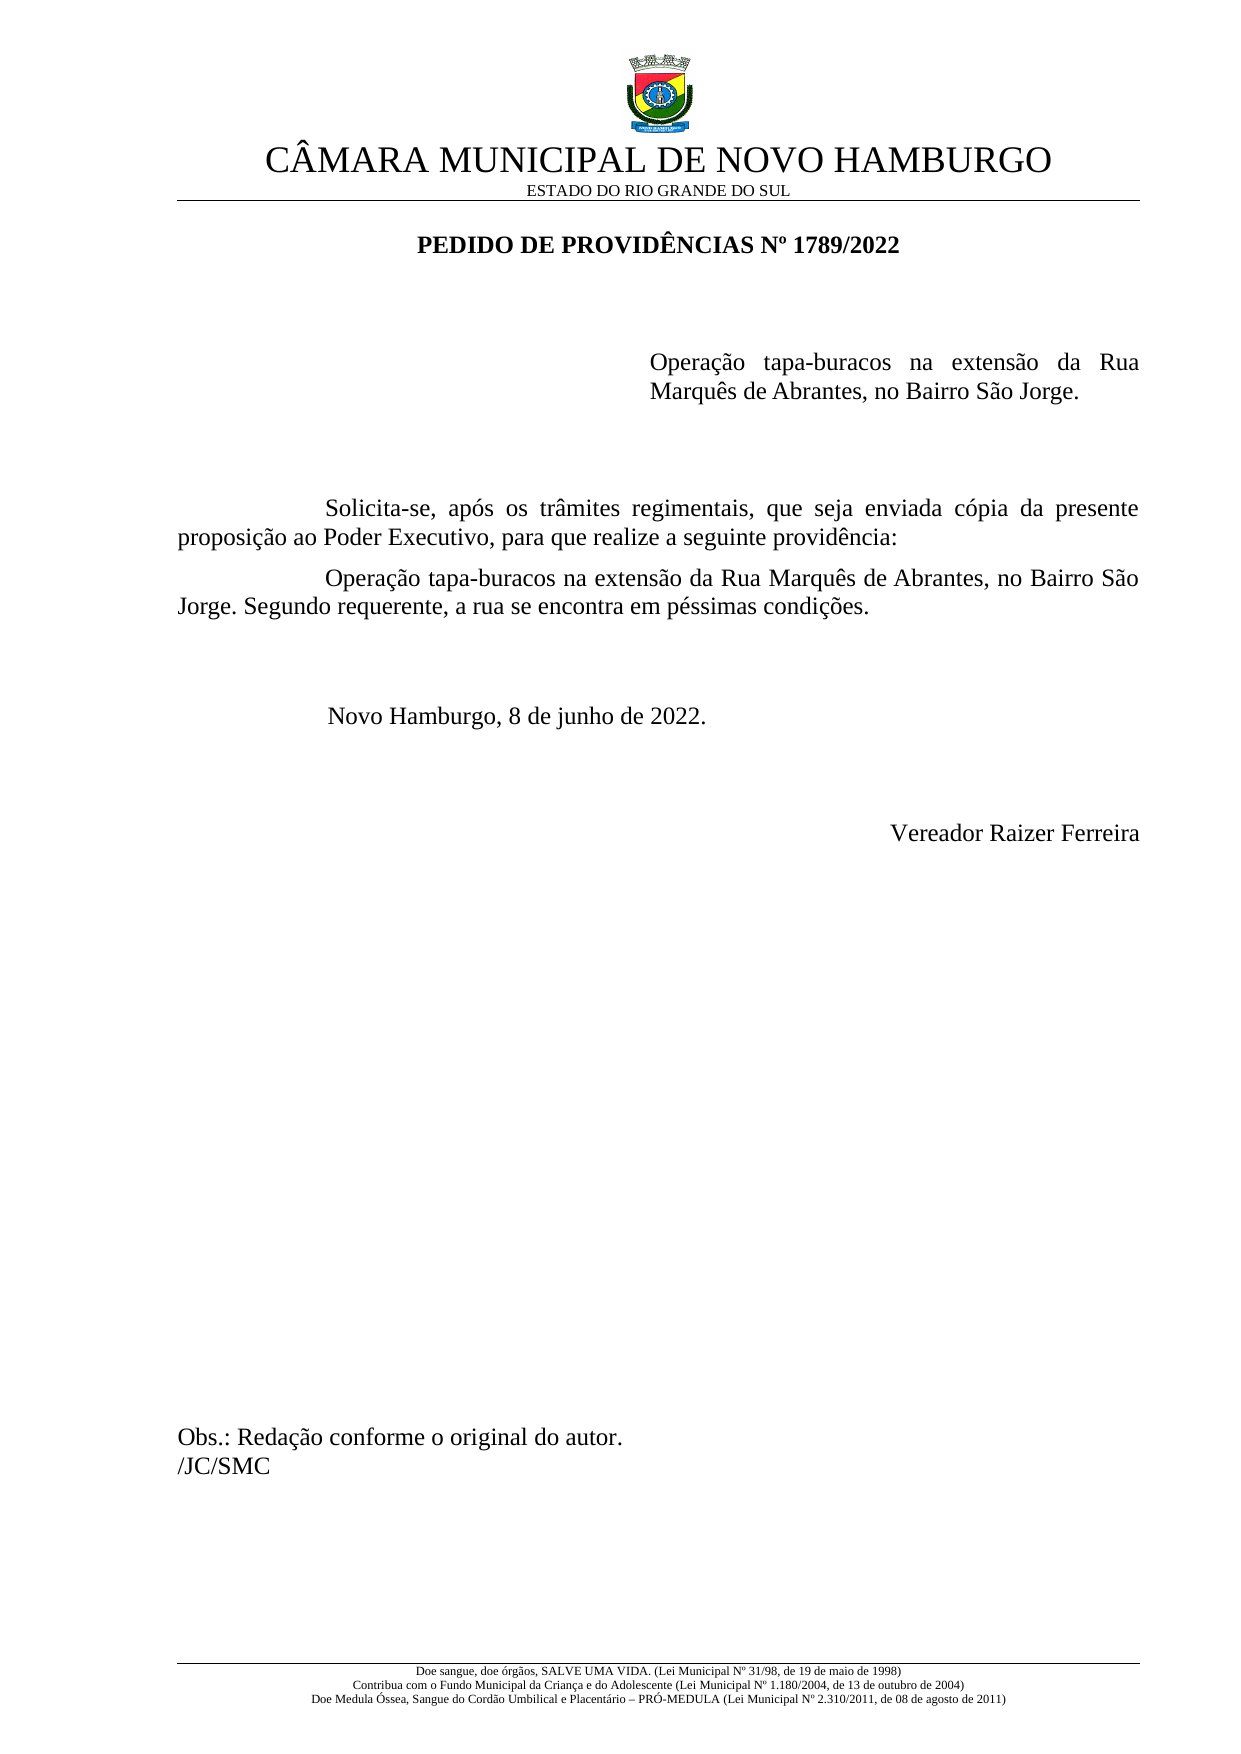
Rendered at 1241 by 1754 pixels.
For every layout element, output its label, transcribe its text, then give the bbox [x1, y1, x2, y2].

text /JC/SMC [177, 1451, 1140, 1480]
text Novo Hamburgo, 8 de junho de 2022. [177, 701, 1140, 730]
text PEDIDO DE PROVIDÊNCIAS Nº 1789/2022 [177, 230, 1140, 259]
text Operação tapa-buracos na extensão da Rua Marquês de Abrantes, no Bairro São Jorge. Segundo requerente, a rua se encontra em péssimas condições. [177, 563, 1140, 620]
text Obs.: Redação conforme o original do autor. [177, 1422, 1140, 1451]
text Operação tapa-buracos na extensão da Rua Marquês de Abrantes, no Bairro São Jorge. [649, 347, 1140, 405]
picture [621, 48, 696, 137]
text Solicita-se, após os trâmites regimentais, que seja enviada cópia da presente proposição ao Poder Executivo, para que realize a seguinte providência: [177, 493, 1140, 551]
text Vereador Raizer Ferreira [649, 818, 1140, 847]
